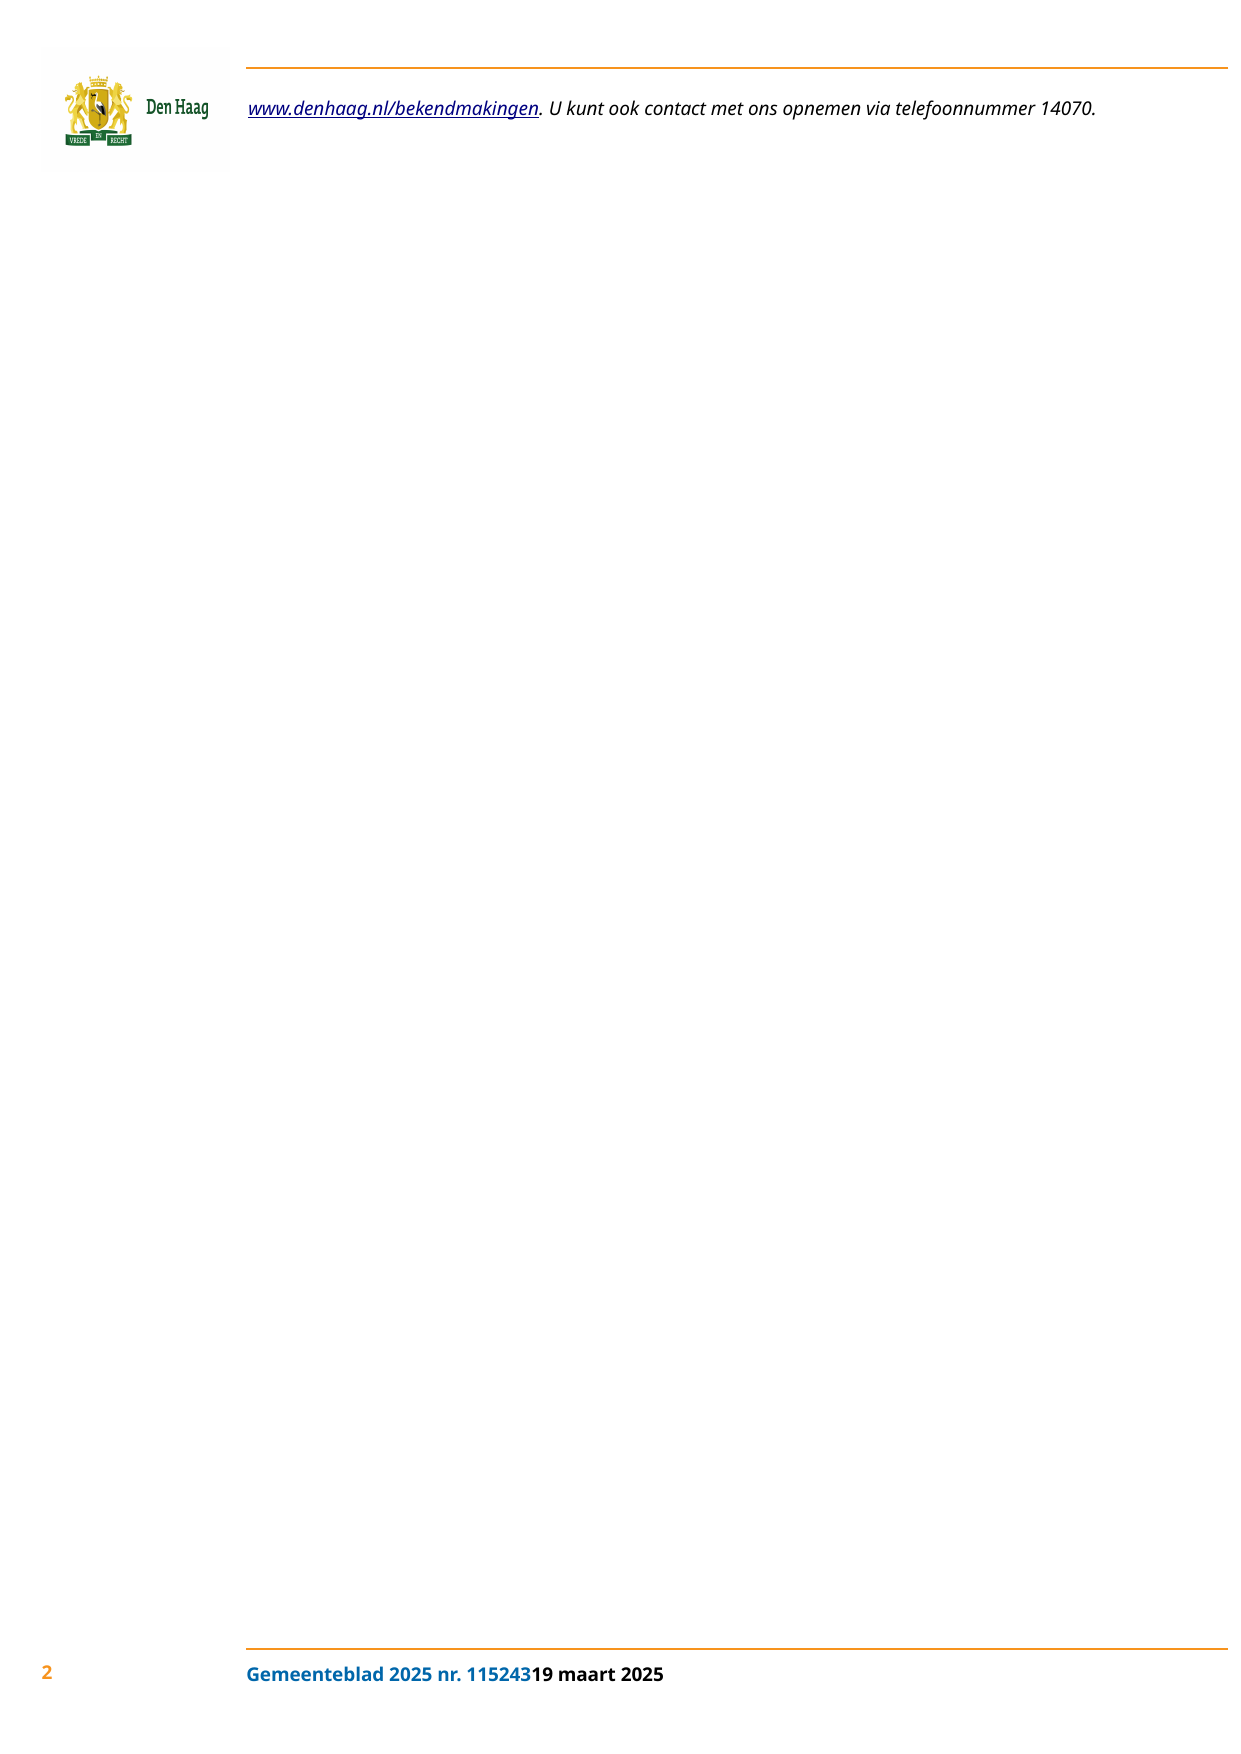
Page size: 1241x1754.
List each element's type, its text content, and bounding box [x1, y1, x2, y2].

text www.denhaag.nl/bekendmakingen. U kunt ook contact met ons opnemen via telefoonnummer 14070. [248, 95, 1152, 121]
picture [41, 47, 231, 172]
